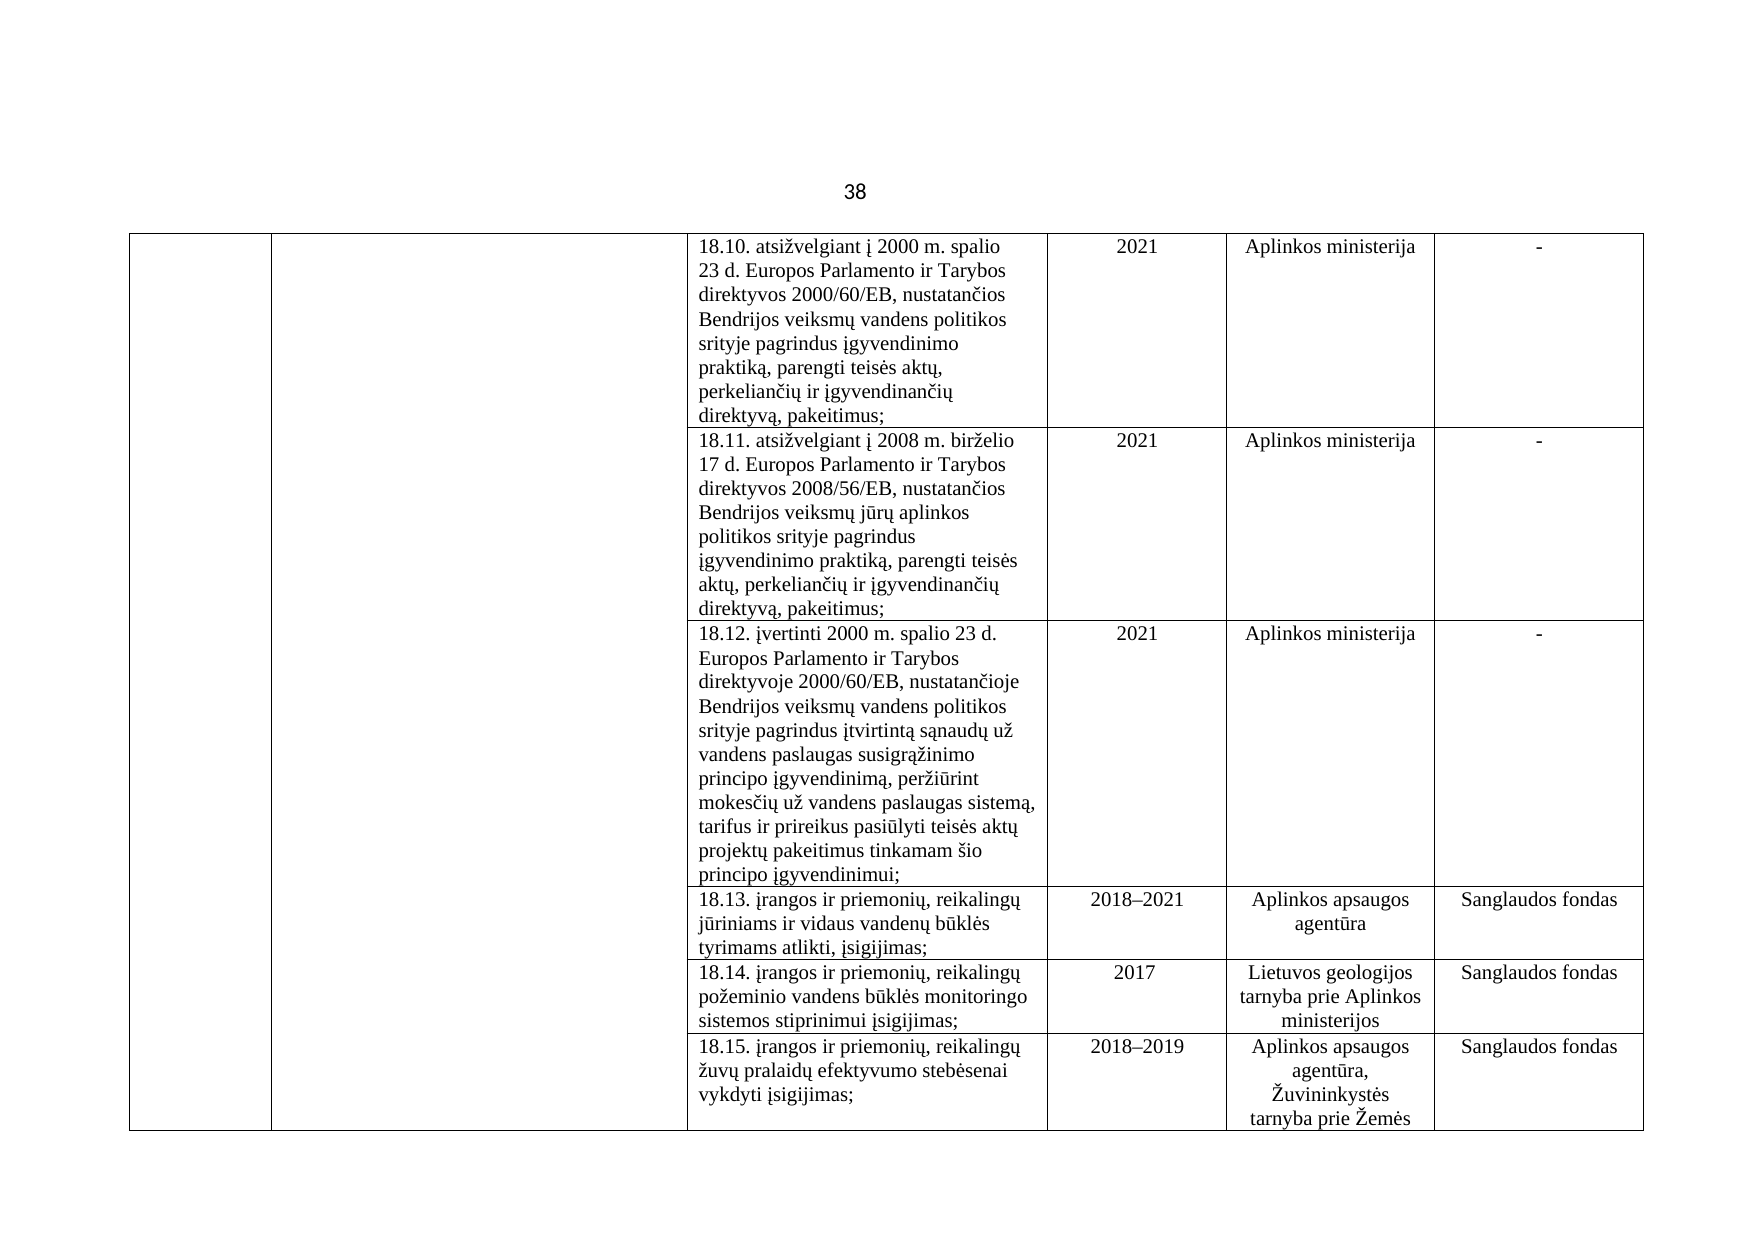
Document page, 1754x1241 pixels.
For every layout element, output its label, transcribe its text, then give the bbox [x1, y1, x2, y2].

table_cell 18.12. įvertinti 2000 m. spalio 23 d. Europos Parlamento ir Tarybos direktyvoje 2000/60/EB, nustatančioje Bendrijos veiksmų vandens politikos srityje pagrindus įtvirtintą sąnaudų už vandens paslaugas susigrąžinimo principo įgyvendinimą, peržiūrint mokesčių už vandens paslaugas sistemą, tarifus ir prireikus pasiūlyti teisės aktų projektų pakeitimus tinkamam šio principo įgyvendinimui; [688, 621, 1047, 886]
table_cell Sanglaudos fondas [1435, 1034, 1643, 1130]
table_cell 2018–2019 [1048, 1034, 1226, 1130]
table_cell 18.13. įrangos ir priemonių, reikalingų jūriniams ir vidaus vandenų būklės tyrimams atlikti, įsigijimas; [688, 887, 1047, 959]
table_cell Sanglaudos fondas [1435, 887, 1643, 959]
table_cell 2018–2021 [1048, 887, 1226, 959]
table_cell 2021 [1048, 234, 1226, 427]
table_cell Sanglaudos fondas [1435, 960, 1643, 1032]
table_cell Aplinkos ministerija [1227, 234, 1434, 427]
table_cell [272, 234, 687, 1130]
table_cell 18.15. įrangos ir priemonių, reikalingų žuvų pralaidų efektyvumo stebėsenai vykdyti įsigijimas; [688, 1034, 1047, 1130]
table_cell Lietuvos geologijos tarnyba prie Aplinkos ministerijos [1227, 960, 1434, 1032]
table_cell Aplinkos apsaugos agentūra, Žuvininkystės tarnyba prie Žemės [1227, 1034, 1434, 1130]
table_cell - [1435, 234, 1643, 427]
table_cell 2017 [1048, 960, 1226, 1032]
table_cell 2021 [1048, 621, 1226, 886]
table_cell Aplinkos ministerija [1227, 428, 1434, 620]
table_cell Aplinkos ministerija [1227, 621, 1434, 886]
table_cell [130, 234, 271, 1130]
table_cell 18.11. atsižvelgiant į 2008 m. birželio 17 d. Europos Parlamento ir Tarybos direktyvos 2008/56/EB, nustatančios Bendrijos veiksmų jūrų aplinkos politikos srityje pagrindus įgyvendinimo praktiką, parengti teisės aktų, perkeliančių ir įgyvendinančių direktyvą, pakeitimus; [688, 428, 1047, 620]
table_cell - [1435, 621, 1643, 886]
table_cell 2021 [1048, 428, 1226, 620]
table_cell Aplinkos apsaugos agentūra [1227, 887, 1434, 959]
table_cell - [1435, 428, 1643, 620]
table_cell 18.14. įrangos ir priemonių, reikalingų požeminio vandens būklės monitoringo sistemos stiprinimui įsigijimas; [688, 960, 1047, 1032]
table_cell 18.10. atsižvelgiant į 2000 m. spalio 23 d. Europos Parlamento ir Tarybos direktyvos 2000/60/EB, nustatančios Bendrijos veiksmų vandens politikos srityje pagrindus įgyvendinimo praktiką, parengti teisės aktų, perkeliančių ir įgyvendinančių direktyvą, pakeitimus; [688, 234, 1047, 427]
